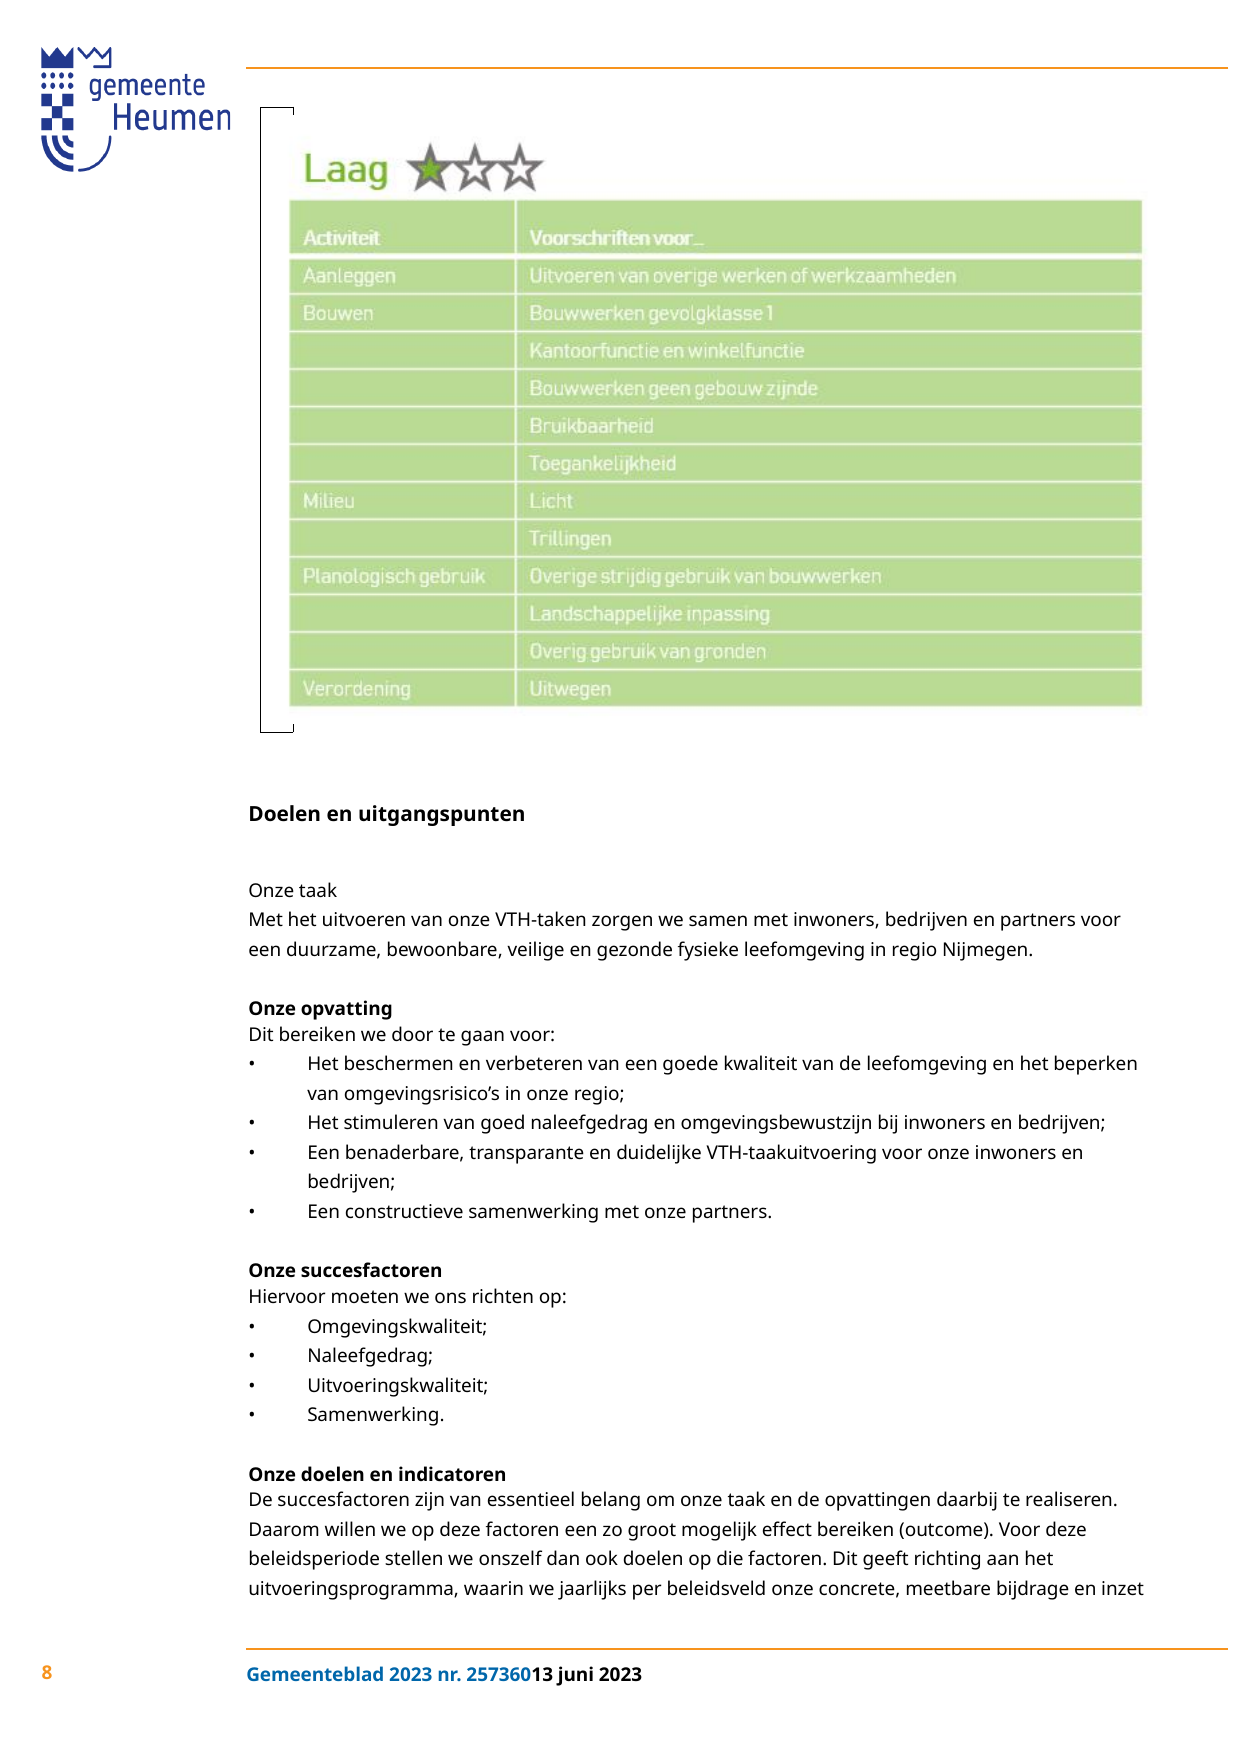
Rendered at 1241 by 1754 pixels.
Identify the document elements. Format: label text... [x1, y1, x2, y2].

list Een constructieve samenwerking met onze partners. [248, 1198, 1152, 1224]
list Een benaderbare, transparante en duidelijke VTH-taakuitvoering voor onze inwoners en bedrijven; [248, 1139, 1152, 1194]
text De succesfactoren zijn van essentieel belang om onze taak en de opvattingen daarbij te realiseren. Daarom willen we op deze factoren een zo groot mogelijk effect bereiken (outcome). Voor deze beleidsperiode stellen we onszelf dan ook doelen op die factoren. Dit geeft richting aan het uitvoeringsprogramma, waarin we jaarlijks per beleidsveld onze concrete, meetbare bijdrage en inzet [248, 1486, 1152, 1601]
picture [41, 47, 231, 172]
picture [268, 115, 1173, 724]
text Hiervoor moeten we ons richten op: [248, 1283, 1152, 1309]
list Uitvoeringskwaliteit; [248, 1372, 1152, 1398]
list Naleefgedrag; [248, 1342, 1152, 1368]
list Samenwerking. [248, 1402, 1152, 1427]
text Dit bereiken we door te gaan voor: [248, 1021, 1152, 1047]
list Het beschermen en verbeteren van een goede kwaliteit van de leefomgeving en het beperken van omgevingsrisico’s in onze regio; [248, 1050, 1152, 1106]
text Doelen en uitgangspunten [248, 799, 1152, 827]
list Het stimuleren van goed naleefgedrag en omgevingsbewustzijn bij inwoners en bedrijven; [248, 1109, 1152, 1135]
text Onze succesfactoren [248, 1257, 1152, 1283]
list Omgevingskwaliteit; [248, 1313, 1152, 1338]
text Met het uitvoeren van onze VTH-taken zorgen we samen met inwoners, bedrijven en partners voor een duurzame, bewoonbare, veilige en gezonde fysieke leefomgeving in regio Nijmegen. [248, 906, 1152, 962]
text Onze taak [248, 877, 1152, 902]
text Onze opvatting [248, 995, 1152, 1021]
text Onze doelen en indicatoren [248, 1461, 1152, 1486]
